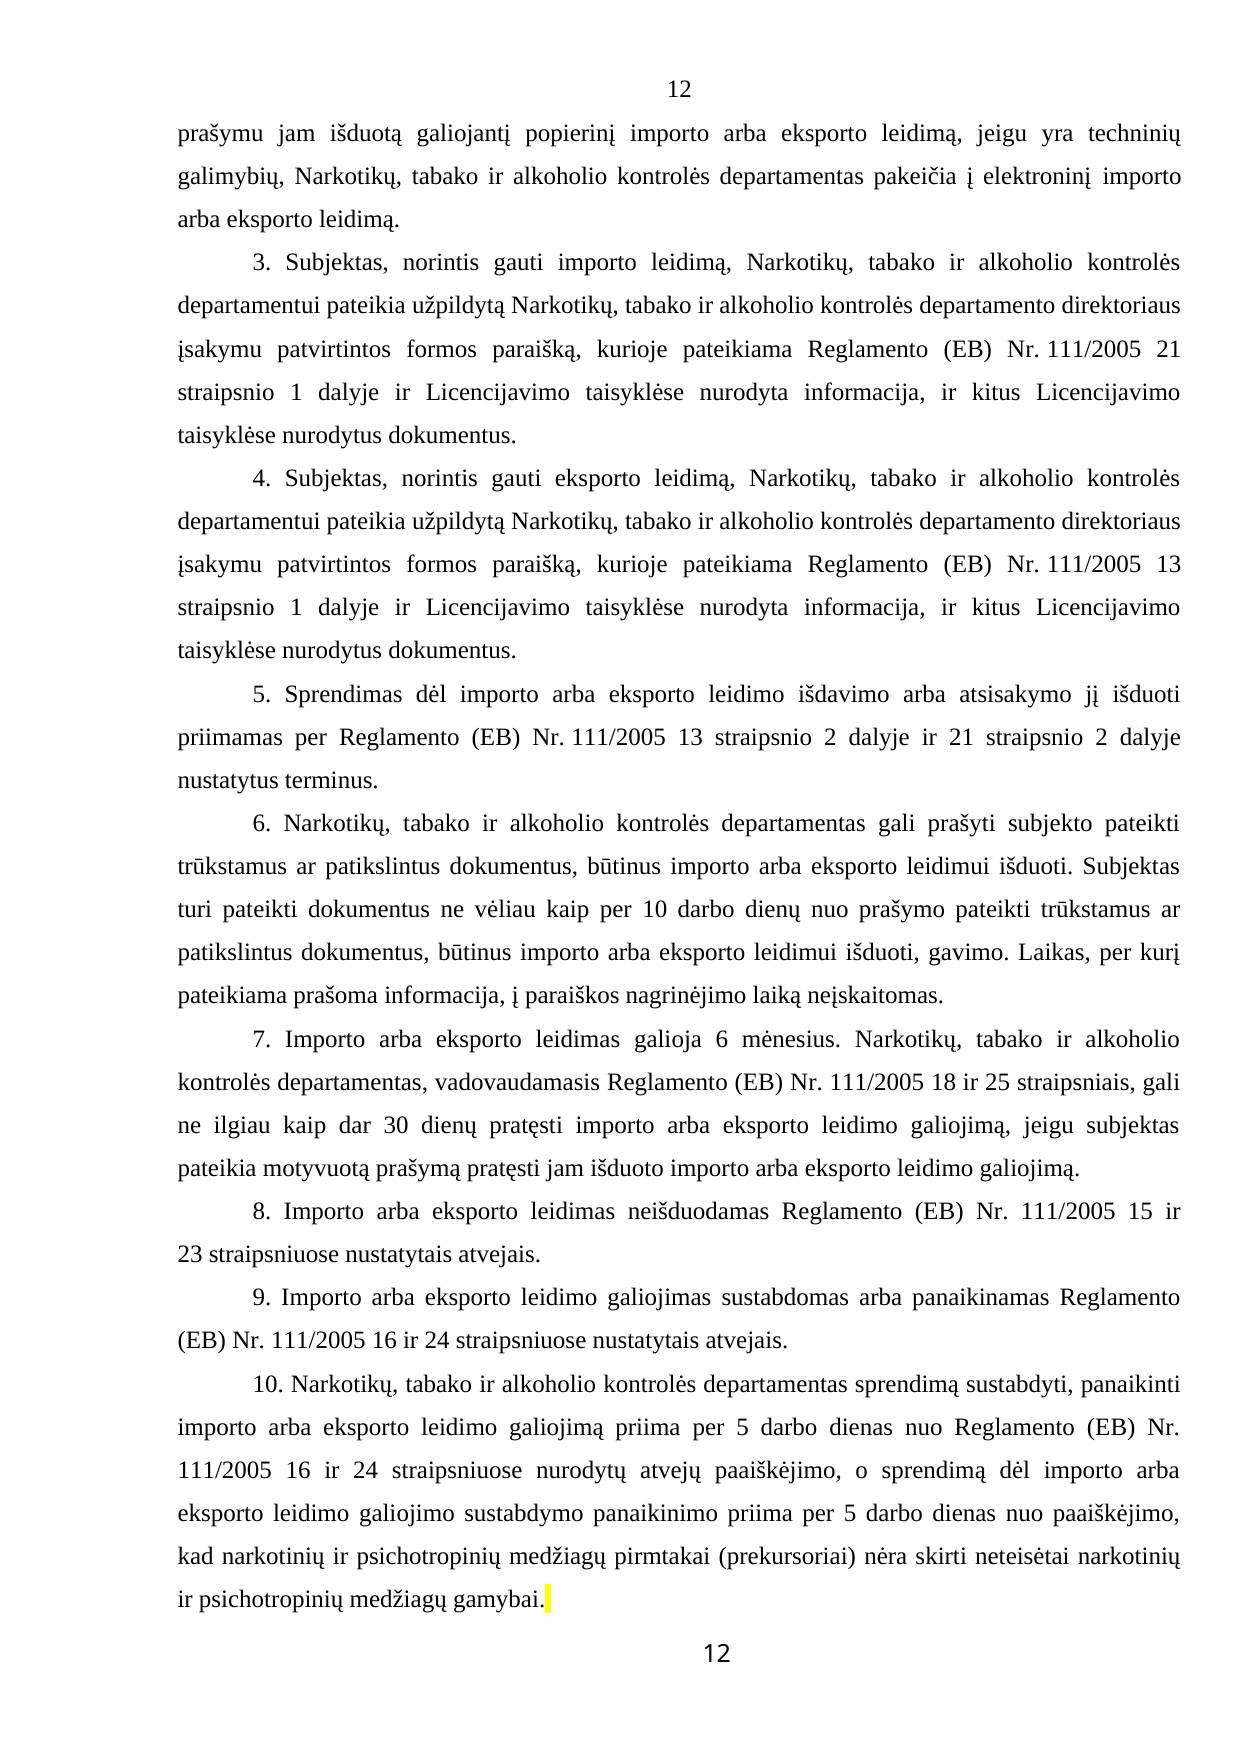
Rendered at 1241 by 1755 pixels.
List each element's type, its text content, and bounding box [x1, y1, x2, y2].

text 9. Importo arba eksporto leidimo galiojimas sustabdomas arba panaikinamas Reglamento (EB) Nr. 111/2005 16 ir 24 straipsniuose nustatytais atvejais. [177, 1282, 1181, 1354]
text 6. Narkotikų, tabako ir alkoholio kontrolės departamentas gali prašyti subjekto pateikti trūkstamus ar patikslintus dokumentus, būtinus importo arba eksporto leidimui išduoti. Subjektas turi pateikti dokumentus ne vėliau kaip per 10 darbo dienų nuo prašymo pateikti trūkstamus ar patikslintus dokumentus, būtinus importo arba eksporto leidimui išduoti, gavimo. Laikas, per kurį pateikiama prašoma informacija, į paraiškos nagrinėjimo laiką neįskaitomas. [177, 808, 1181, 1009]
text 8. Importo arba eksporto leidimas neišduodamas Reglamento (EB) Nr. 111/2005 15 ir 23 straipsniuose nustatytais atvejais. [177, 1196, 1181, 1268]
text prašymu jam išduotą galiojantį popierinį importo arba eksporto leidimą, jeigu yra techninių galimybių, Narkotikų, tabako ir alkoholio kontrolės departamentas pakeičia į elektroninį importo arba eksporto leidimą. [177, 118, 1181, 233]
text 10. Narkotikų, tabako ir alkoholio kontrolės departamentas sprendimą sustabdyti, panaikinti importo arba eksporto leidimo galiojimą priima per 5 darbo dienas nuo Reglamento (EB) Nr. 111/2005 16 ir 24 straipsniuose nurodytų atvejų paaiškėjimo, o sprendimą dėl importo arba eksporto leidimo galiojimo sustabdymo panaikinimo priima per 5 darbo dienas nuo paaiškėjimo, kad narkotinių ir psichotropinių medžiagų pirmtakai (prekursoriai) nėra skirti neteisėtai narkotinių ir psichotropinių medžiagų gamybai. [177, 1369, 1181, 1613]
text 4. Subjektas, norintis gauti eksporto leidimą, Narkotikų, tabako ir alkoholio kontrolės departamentui pateikia užpildytą Narkotikų, tabako ir alkoholio kontrolės departamento direktoriaus įsakymu patvirtintos formos paraišką, kurioje pateikiama Reglamento (EB) Nr. 111/2005 13 straipsnio 1 dalyje ir Licencijavimo taisyklėse nurodyta informacija, ir kitus Licencijavimo taisyklėse nurodytus dokumentus. [177, 463, 1181, 664]
text 7. Importo arba eksporto leidimas galioja 6 mėnesius. Narkotikų, tabako ir alkoholio kontrolės departamentas, vadovaudamasis Reglamento (EB) Nr. 111/2005 18 ir 25 straipsniais, gali ne ilgiau kaip dar 30 dienų pratęsti importo arba eksporto leidimo galiojimą, jeigu subjektas pateikia motyvuotą prašymą pratęsti jam išduoto importo arba eksporto leidimo galiojimą. [177, 1024, 1181, 1182]
text 5. Sprendimas dėl importo arba eksporto leidimo išdavimo arba atsisakymo jį išduoti priimamas per Reglamento (EB) Nr. 111/2005 13 straipsnio 2 dalyje ir 21 straipsnio 2 dalyje nustatytus terminus. [177, 679, 1181, 794]
text 3. Subjektas, norintis gauti importo leidimą, Narkotikų, tabako ir alkoholio kontrolės departamentui pateikia užpildytą Narkotikų, tabako ir alkoholio kontrolės departamento direktoriaus įsakymu patvirtintos formos paraišką, kurioje pateikiama Reglamento (EB) Nr. 111/2005 21 straipsnio 1 dalyje ir Licencijavimo taisyklėse nurodyta informacija, ir kitus Licencijavimo taisyklėse nurodytus dokumentus. [177, 247, 1181, 449]
